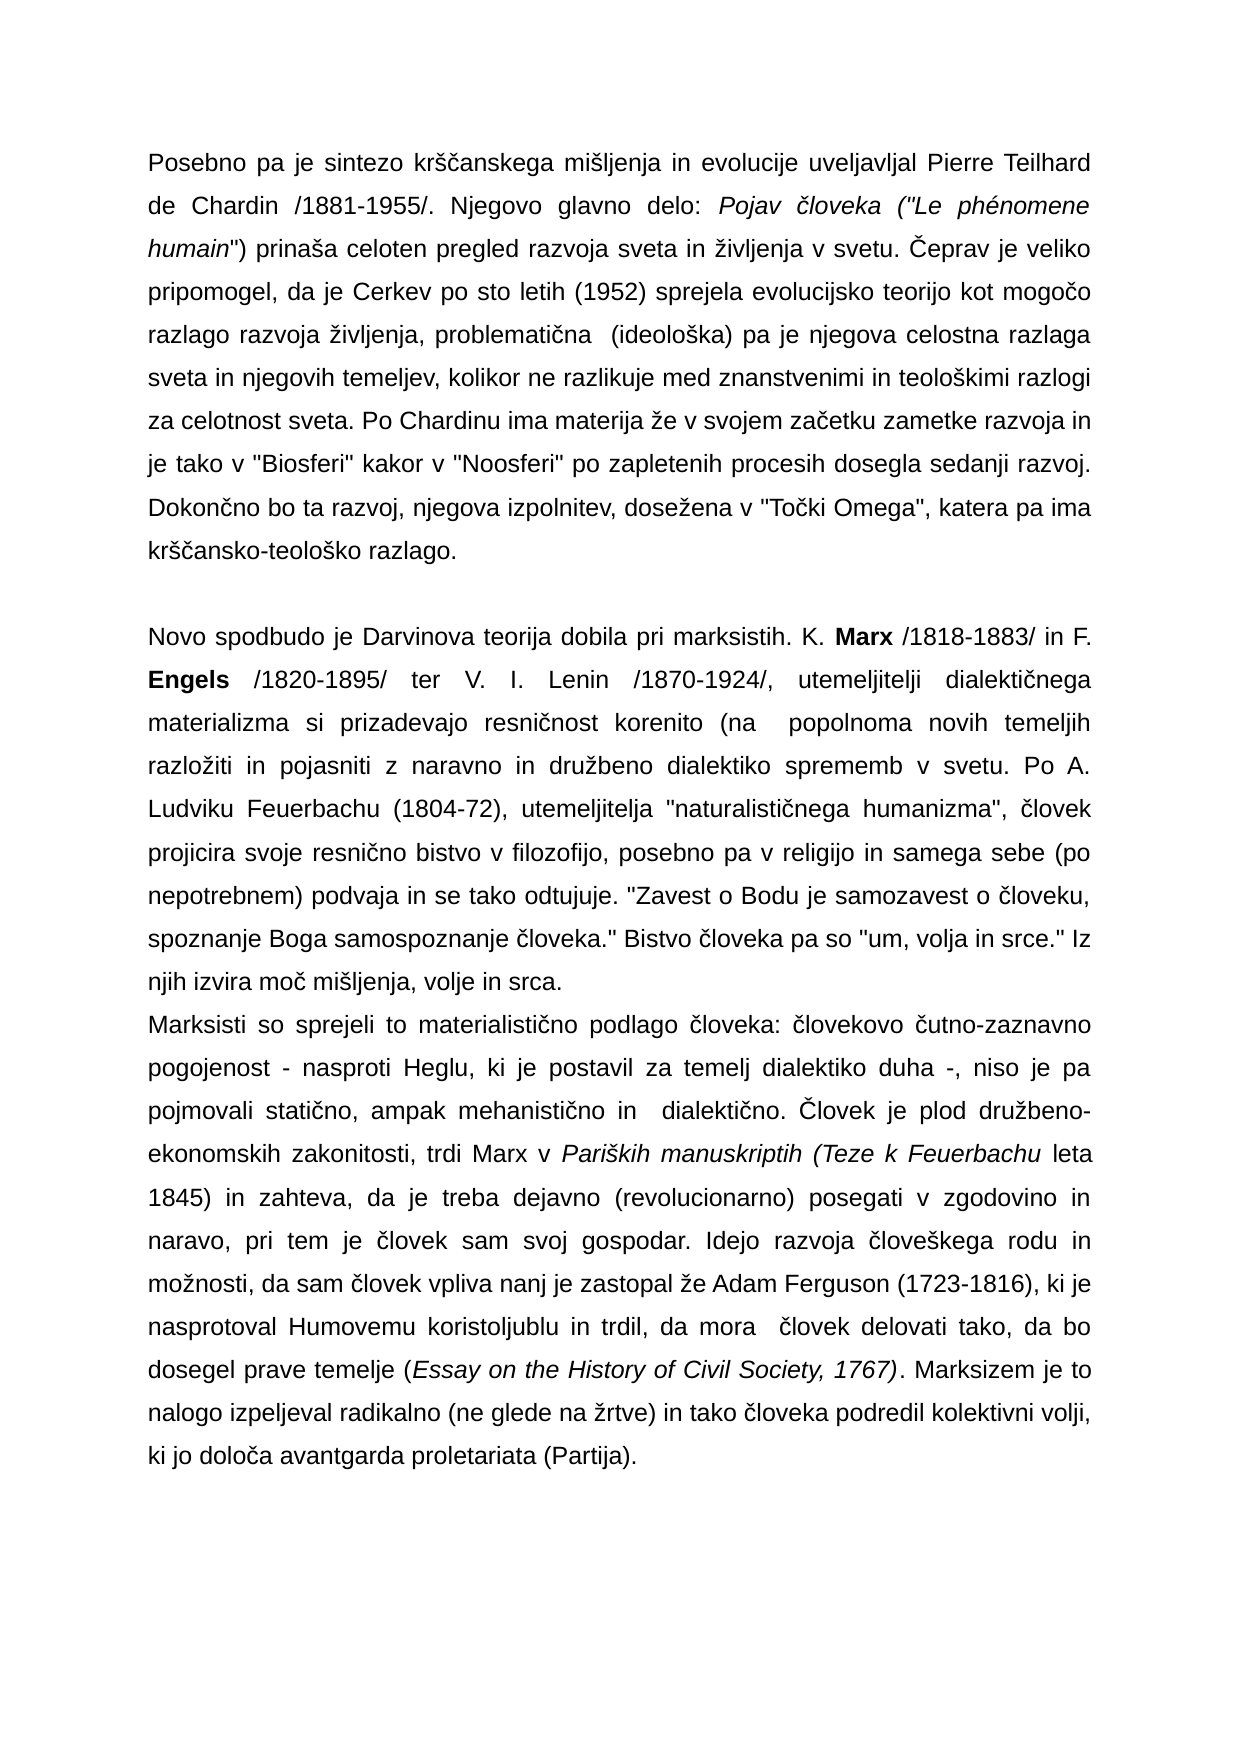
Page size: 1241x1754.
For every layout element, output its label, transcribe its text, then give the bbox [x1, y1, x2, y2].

text Posebno pa je sintezo krščanskega mišljenja in evolucije uveljavljal Pierre Teilhard de Chardin /1881-1955/. Njegovo glavno delo: Pojav človeka ("Le phénomene humain") prinaša celoten pregled razvoja sveta in življenja v svetu. Čeprav je veliko pripomogel, da je Cerkev po sto letih (1952) sprejela evolucijsko teorijo kot mogočo razlago razvoja življenja, problematična (ideološka) pa je njegova celostna razlaga sveta in njegovih temeljev, kolikor ne razlikuje med znanstvenimi in teološkimi razlogi za celotnost sveta. Po Chardinu ima materija že v svojem začetku zametke razvoja in je tako v "Biosferi" kakor v "Noosferi" po zapletenih procesih dosegla sedanji razvoj. Dokončno bo ta razvoj, njegova izpolnitev, dosežena v "Točki Omega", katera pa ima krščansko-teološko razlago. [148, 148, 1093, 564]
text Novo spodbudo je Darvinova teorija dobila pri marksistih. K. Marx /1818-1883/ in F. Engels /1820-1895/ ter V. I. Lenin /1870-1924/, utemeljitelji dialektičnega materializma si prizadevajo resničnost korenito (na popolnoma novih temeljih razložiti in pojasniti z naravno in družbeno dialektiko sprememb v svetu. Po A. Ludviku Feuerbachu (1804-72), utemeljitelja "naturalističnega humanizma", človek projicira svoje resnično bistvo v filozofijo, posebno pa v religijo in samega sebe (po nepotrebnem) podvaja in se tako odtujuje. "Zavest o Bodu je samozavest o človeku, spoznanje Boga samospoznanje človeka." Bistvo človeka pa so "um, volja in srce." Iz njih izvira moč mišljenja, volje in srca. [148, 622, 1093, 996]
text Marksisti so sprejeli to materialistično podlago človeka: človekovo čutno-zaznavno pogojenost - nasproti Heglu, ki je postavil za temelj dialektiko duha -, niso je pa pojmovali statično, ampak mehanistično in dialektično. Človek je plod družbeno-ekonomskih zakonitosti, trdi Marx v Pariških manuskriptih (Teze k Feuerbachu leta 1845) in zahteva, da je treba dejavno (revolucionarno) posegati v zgodovino in naravo, pri tem je človek sam svoj gospodar. Idejo razvoja človeškega rodu in možnosti, da sam človek vpliva nanj je zastopal že Adam Ferguson (1723-1816), ki je nasprotoval Humovemu koristoljublu in trdil, da mora človek delovati tako, da bo dosegel prave temelje (Essay on the History of Civil Society, 1767). Marksizem je to nalogo izpeljeval radikalno (ne glede na žrtve) in tako človeka podredil kolektivni volji, ki jo določa avantgarda proletariata (Partija). [148, 1010, 1093, 1470]
